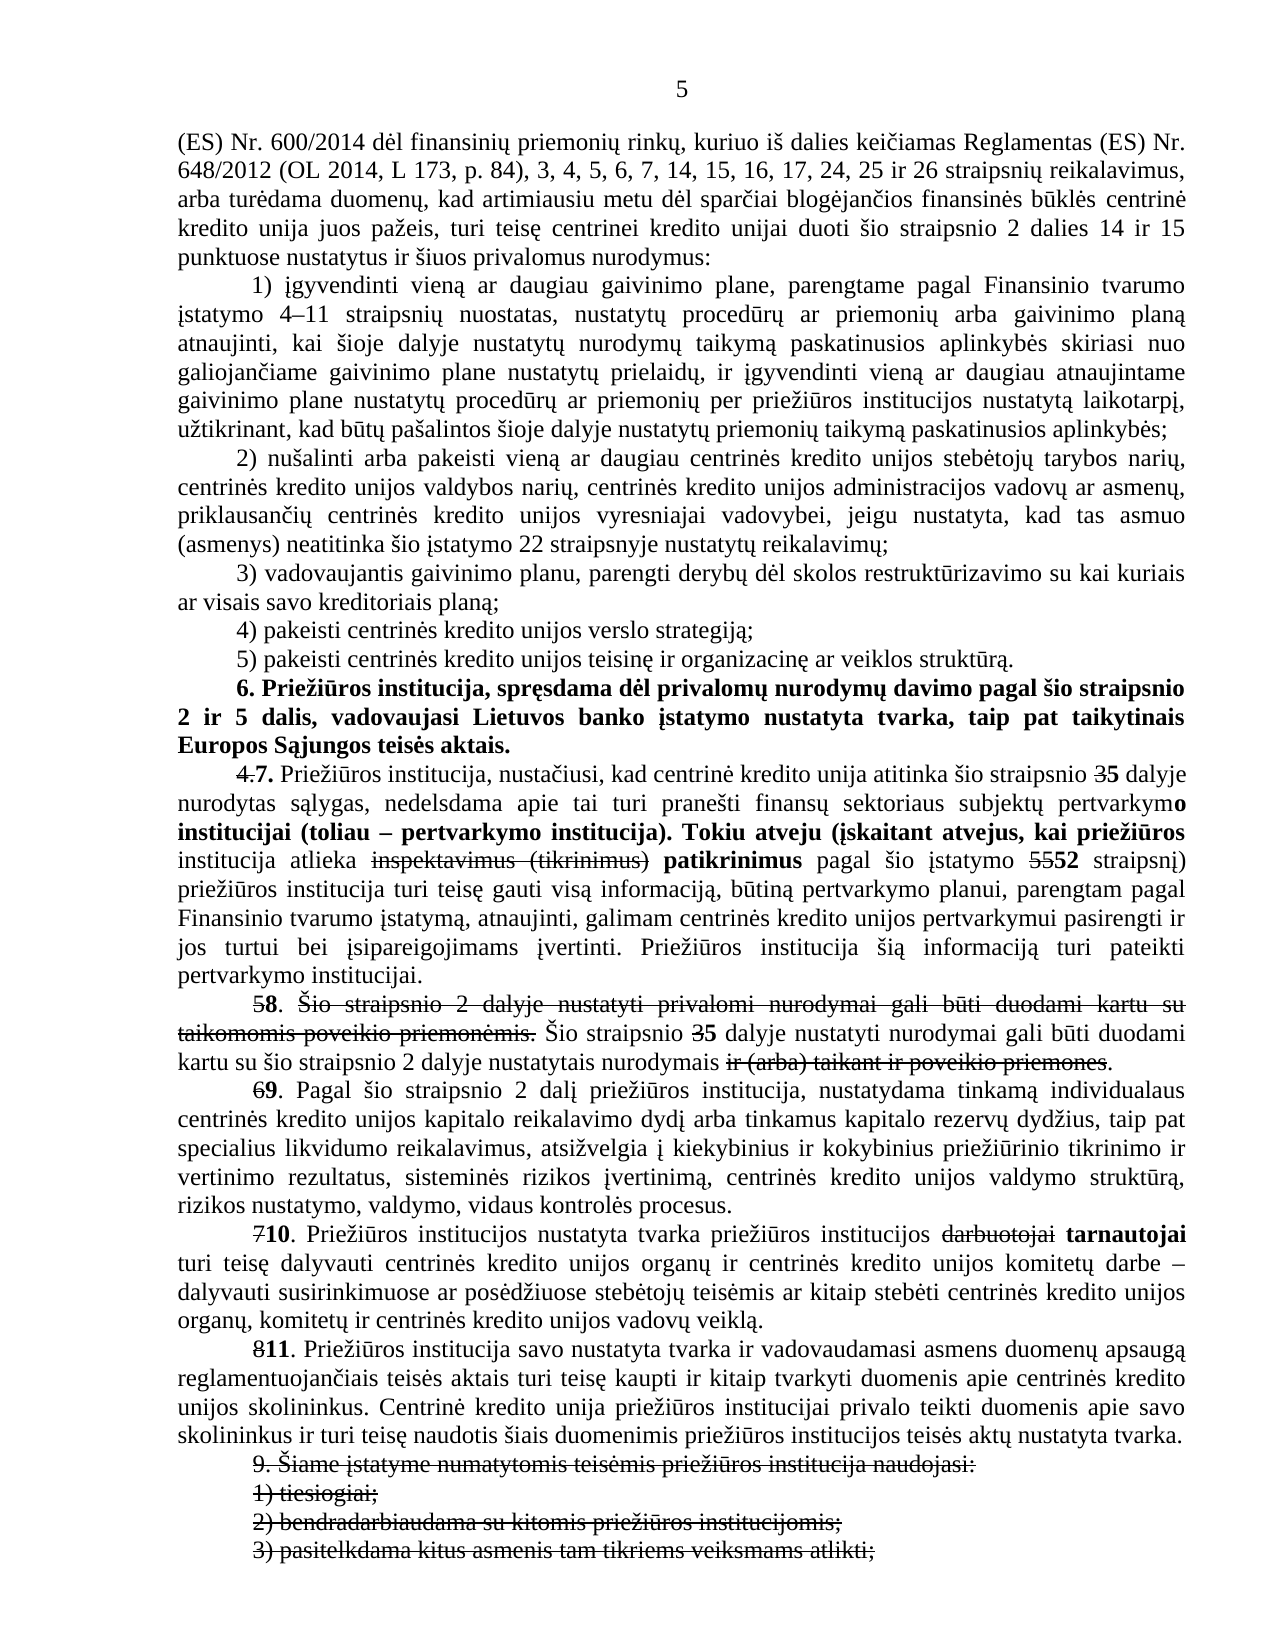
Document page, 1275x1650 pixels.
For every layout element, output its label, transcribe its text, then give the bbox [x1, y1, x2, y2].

text 5) pakeisti centrinės kredito unijos teisinę ir organizacinę ar veiklos struktūrą. [177, 644, 1186, 673]
text 58. Šio straipsnio 2 dalyje nustatyti privalomi nurodymai gali būti duodami kartu su taikomomis poveikio priemonėmis. Šio straipsnio 35 dalyje nustatyti nurodymai gali būti duodami kartu su šio straipsnio 2 dalyje nustatytais nurodymais ir (arba) taikant ir poveikio priemones. [177, 989, 1186, 1075]
text 4.7. Priežiūros institucija, nustačiusi, kad centrinė kredito unija atitinka šio straipsnio 35 dalyje nurodytas sąlygas, nedelsdama apie tai turi pranešti finansų sektoriaus subjektų pertvarkymo institucijai (toliau – pertvarkymo institucija). Tokiu atveju (įskaitant atvejus, kai priežiūros institucija atlieka inspektavimus (tikrinimus) patikrinimus pagal šio įstatymo 5552 straipsnį) priežiūros institucija turi teisę gauti visą informaciją, būtiną pertvarkymo planui, parengtam pagal Finansinio tvarumo įstatymą, atnaujinti, galimam centrinės kredito unijos pertvarkymui pasirengti ir jos turtui bei įsipareigojimams įvertinti. Priežiūros institucija šią informaciją turi pateikti pertvarkymo institucijai. [177, 759, 1186, 989]
text 6. Priežiūros institucija, spręsdama dėl privalomų nurodymų davimo pagal šio straipsnio 2 ir 5 dalis, vadovaujasi Lietuvos banko įstatymo nustatyta tvarka, taip pat taikytinais Europos Sąjungos teisės aktais. [177, 673, 1186, 759]
text 3) vadovaujantis gaivinimo planu, parengti derybų dėl skolos restruktūrizavimo su kai kuriais ar visais savo kreditoriais planą; [177, 558, 1186, 615]
text (ES) Nr. 600/2014 dėl finansinių priemonių rinkų, kuriuo iš dalies keičiamas Reglamentas (ES) Nr. 648/2012 (OL 2014, L 173, p. 84), 3, 4, 5, 6, 7, 14, 15, 16, 17, 24, 25 ir 26 straipsnių reikalavimus, arba turėdama duomenų, kad artimiausiu metu dėl sparčiai blogėjančios finansinės būklės centrinė kredito unija juos pažeis, turi teisę centrinei kredito unijai duoti šio straipsnio 2 dalies 14 ir 15 punktuose nustatytus ir šiuos privalomus nurodymus: [177, 127, 1186, 270]
text 3) pasitelkdama kitus asmenis tam tikriems veiksmams atlikti; [177, 1535, 1186, 1564]
text 9. Šiame įstatyme numatytomis teisėmis priežiūros institucija naudojasi: [177, 1449, 1186, 1478]
text 2) nušalinti arba pakeisti vieną ar daugiau centrinės kredito unijos stebėtojų tarybos narių, centrinės kredito unijos valdybos narių, centrinės kredito unijos administracijos vadovų ar asmenų, priklausančių centrinės kredito unijos vyresniajai vadovybei, jeigu nustatyta, kad tas asmuo (asmenys) neatitinka šio įstatymo 22 straipsnyje nustatytų reikalavimų; [177, 443, 1186, 558]
text 2) bendradarbiaudama su kitomis priežiūros institucijomis; [177, 1507, 1186, 1535]
text 710. Priežiūros institucijos nustatyta tvarka priežiūros institucijos darbuotojai tarnautojai turi teisę dalyvauti centrinės kredito unijos organų ir centrinės kredito unijos komitetų darbe – dalyvauti susirinkimuose ar posėdžiuose stebėtojų teisėmis ar kitaip stebėti centrinės kredito unijos organų, komitetų ir centrinės kredito unijos vadovų veiklą. [177, 1219, 1186, 1334]
text 1) tiesiogiai; [177, 1478, 1186, 1507]
text 1) įgyvendinti vieną ar daugiau gaivinimo plane, parengtame pagal Finansinio tvarumo įstatymo 4–11 straipsnių nuostatas, nustatytų procedūrų ar priemonių arba gaivinimo planą atnaujinti, kai šioje dalyje nustatytų nurodymų taikymą paskatinusios aplinkybės skiriasi nuo galiojančiame gaivinimo plane nustatytų prielaidų, ir įgyvendinti vieną ar daugiau atnaujintame gaivinimo plane nustatytų procedūrų ar priemonių per priežiūros institucijos nustatytą laikotarpį, užtikrinant, kad būtų pašalintos šioje dalyje nustatytų priemonių taikymą paskatinusios aplinkybės; [177, 270, 1186, 443]
text 69. Pagal šio straipsnio 2 dalį priežiūros institucija, nustatydama tinkamą individualaus centrinės kredito unijos kapitalo reikalavimo dydį arba tinkamus kapitalo rezervų dydžius, taip pat specialius likvidumo reikalavimus, atsižvelgia į kiekybinius ir kokybinius priežiūrinio tikrinimo ir vertinimo rezultatus, sisteminės rizikos įvertinimą, centrinės kredito unijos valdymo struktūrą, rizikos nustatymo, valdymo, vidaus kontrolės procesus. [177, 1075, 1186, 1219]
text 4) pakeisti centrinės kredito unijos verslo strategiją; [177, 615, 1186, 644]
text 811. Priežiūros institucija savo nustatyta tvarka ir vadovaudamasi asmens duomenų apsaugą reglamentuojančiais teisės aktais turi teisę kaupti ir kitaip tvarkyti duomenis apie centrinės kredito unijos skolininkus. Centrinė kredito unija priežiūros institucijai privalo teikti duomenis apie savo skolininkus ir turi teisę naudotis šiais duomenimis priežiūros institucijos teisės aktų nustatyta tvarka. [177, 1334, 1186, 1449]
